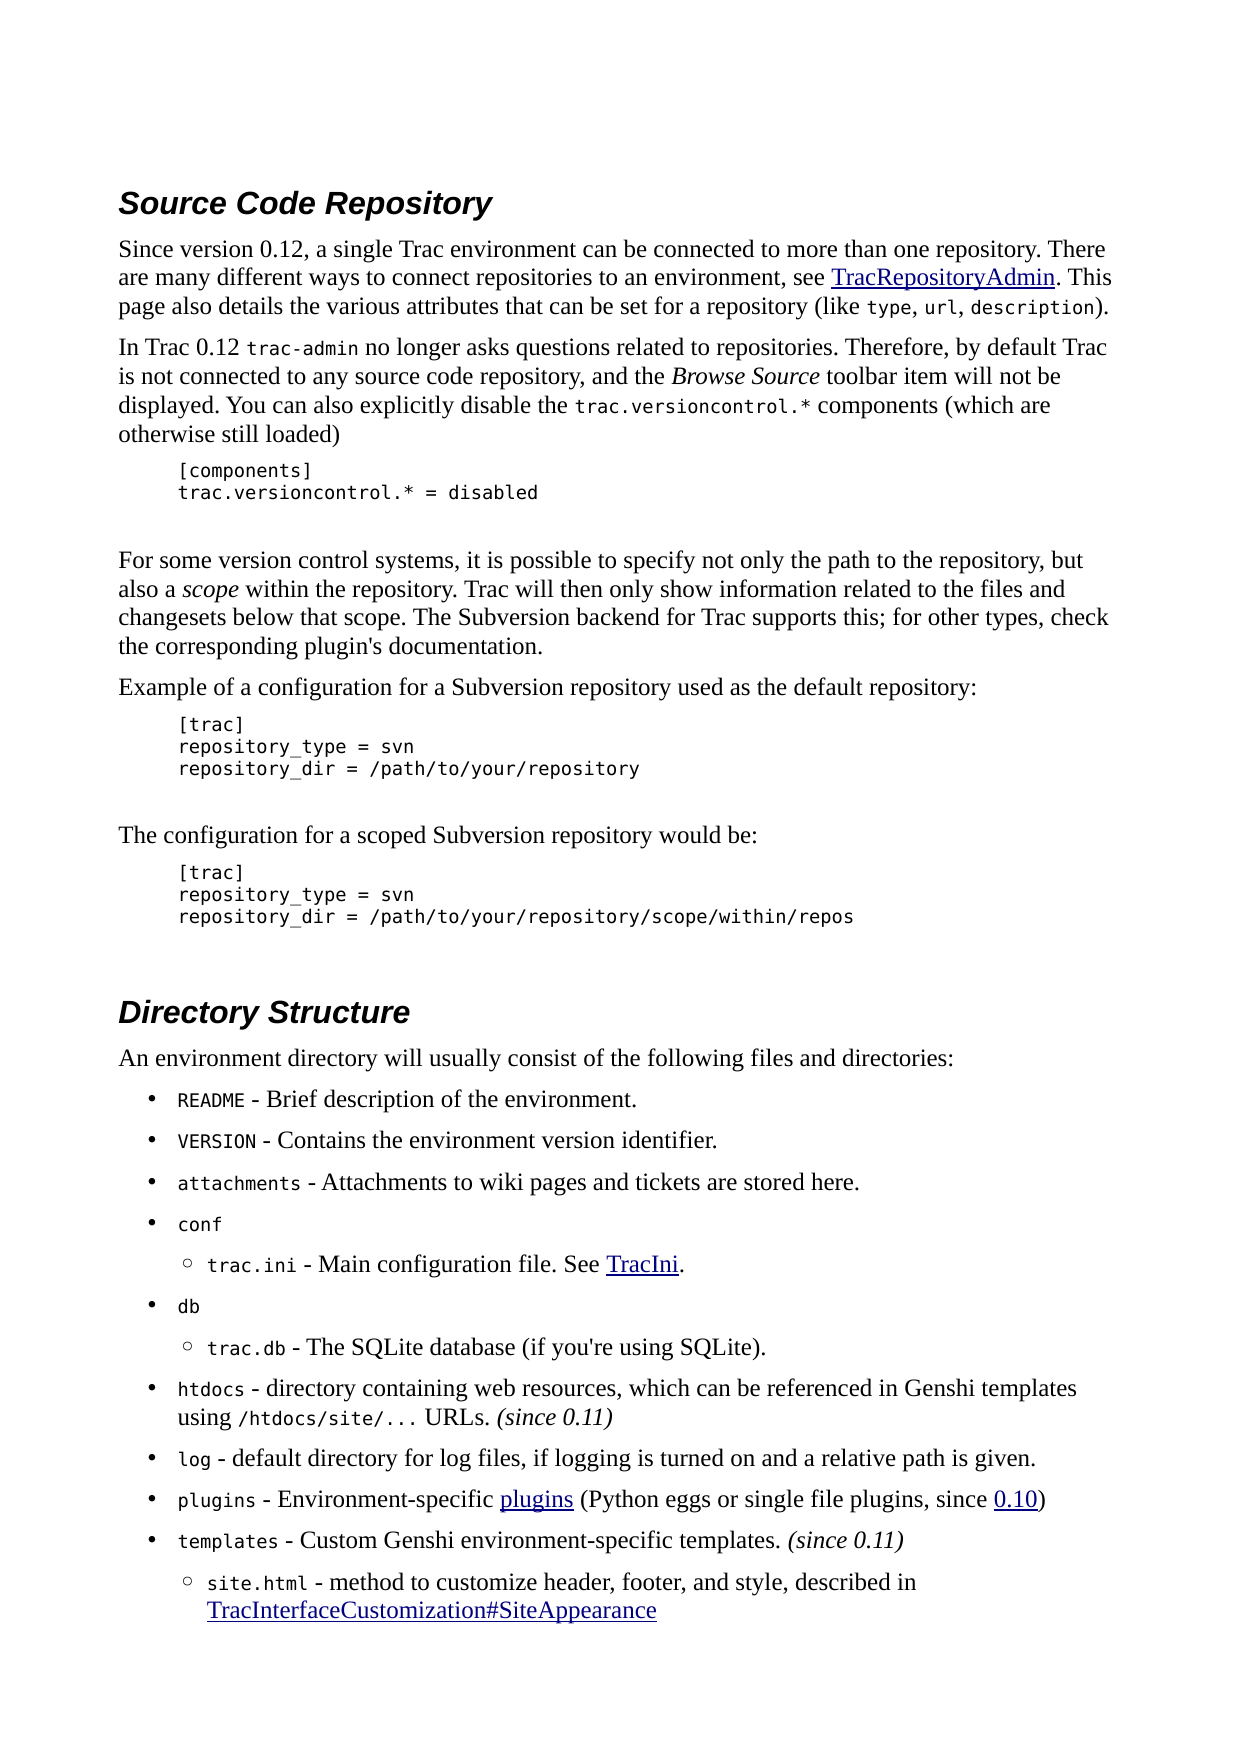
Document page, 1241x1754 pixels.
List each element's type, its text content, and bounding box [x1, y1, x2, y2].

list conf [148, 1208, 1122, 1237]
list log - default directory for log files, if logging is turned on and a relative path is given. [148, 1443, 1122, 1472]
subtitle Directory Structure [118, 994, 1122, 1031]
list site.html - method to customize header, footer, and style, described in TracInterfaceCustomization#SiteAppearance [177, 1567, 1122, 1624]
list attachments - Attachments to wiki pages and tickets are stored here. [148, 1167, 1122, 1196]
text Since version 0.12, a single Trac environment can be connected to more than one repository. There are many different ways to connect repositories to an environment, see TracRepositoryAdmin. This page also details the various attributes that can be set for a repository (like type, url, description). [118, 234, 1122, 320]
text [trac] repository_type = svn repository_dir = /path/to/your/repository/scope/within/repos [177, 862, 1063, 927]
text [components] trac.versioncontrol.* = disabled [177, 460, 1063, 504]
list trac.ini - Main configuration file. See TracIni. [177, 1249, 1122, 1278]
text Example of a configuration for a Subversion repository used as the default repository: [118, 672, 1122, 701]
list README - Brief description of the environment. [148, 1084, 1122, 1113]
list plugins - Environment-specific plugins (Python eggs or single file plugins, since ​0.10) [148, 1484, 1122, 1513]
list db [148, 1291, 1122, 1319]
list htdocs - directory containing web resources, which can be referenced in Genshi templates using /htdocs/site/... URLs. (since 0.11) [148, 1373, 1122, 1431]
subtitle Source Code Repository [118, 184, 1122, 221]
text The configuration for a scoped Subversion repository would be: [118, 821, 1122, 849]
text An environment directory will usually consist of the following files and directories: [118, 1043, 1122, 1072]
text [trac] repository_type = svn repository_dir = /path/to/your/repository [177, 714, 1063, 779]
list VERSION - Contains the environment version identifier. [148, 1126, 1122, 1154]
text For some version control systems, it is possible to specify not only the path to the repository, but also a scope within the repository. Trac will then only show information related to the files and changesets below that scope. The Subversion backend for Trac supports this; for other types, check the corresponding plugin's documentation. [118, 545, 1122, 660]
text In Trac 0.12 trac-admin no longer asks questions related to repositories. Therefore, by default Trac is not connected to any source code repository, and the Browse Source toolbar item will not be displayed. You can also explicitly disable the trac.versioncontrol.* components (which are otherwise still loaded) [118, 332, 1122, 447]
list trac.db - The SQLite database (if you're using SQLite). [177, 1332, 1122, 1361]
list templates - Custom Genshi environment-specific templates. (since 0.11) [148, 1526, 1122, 1554]
